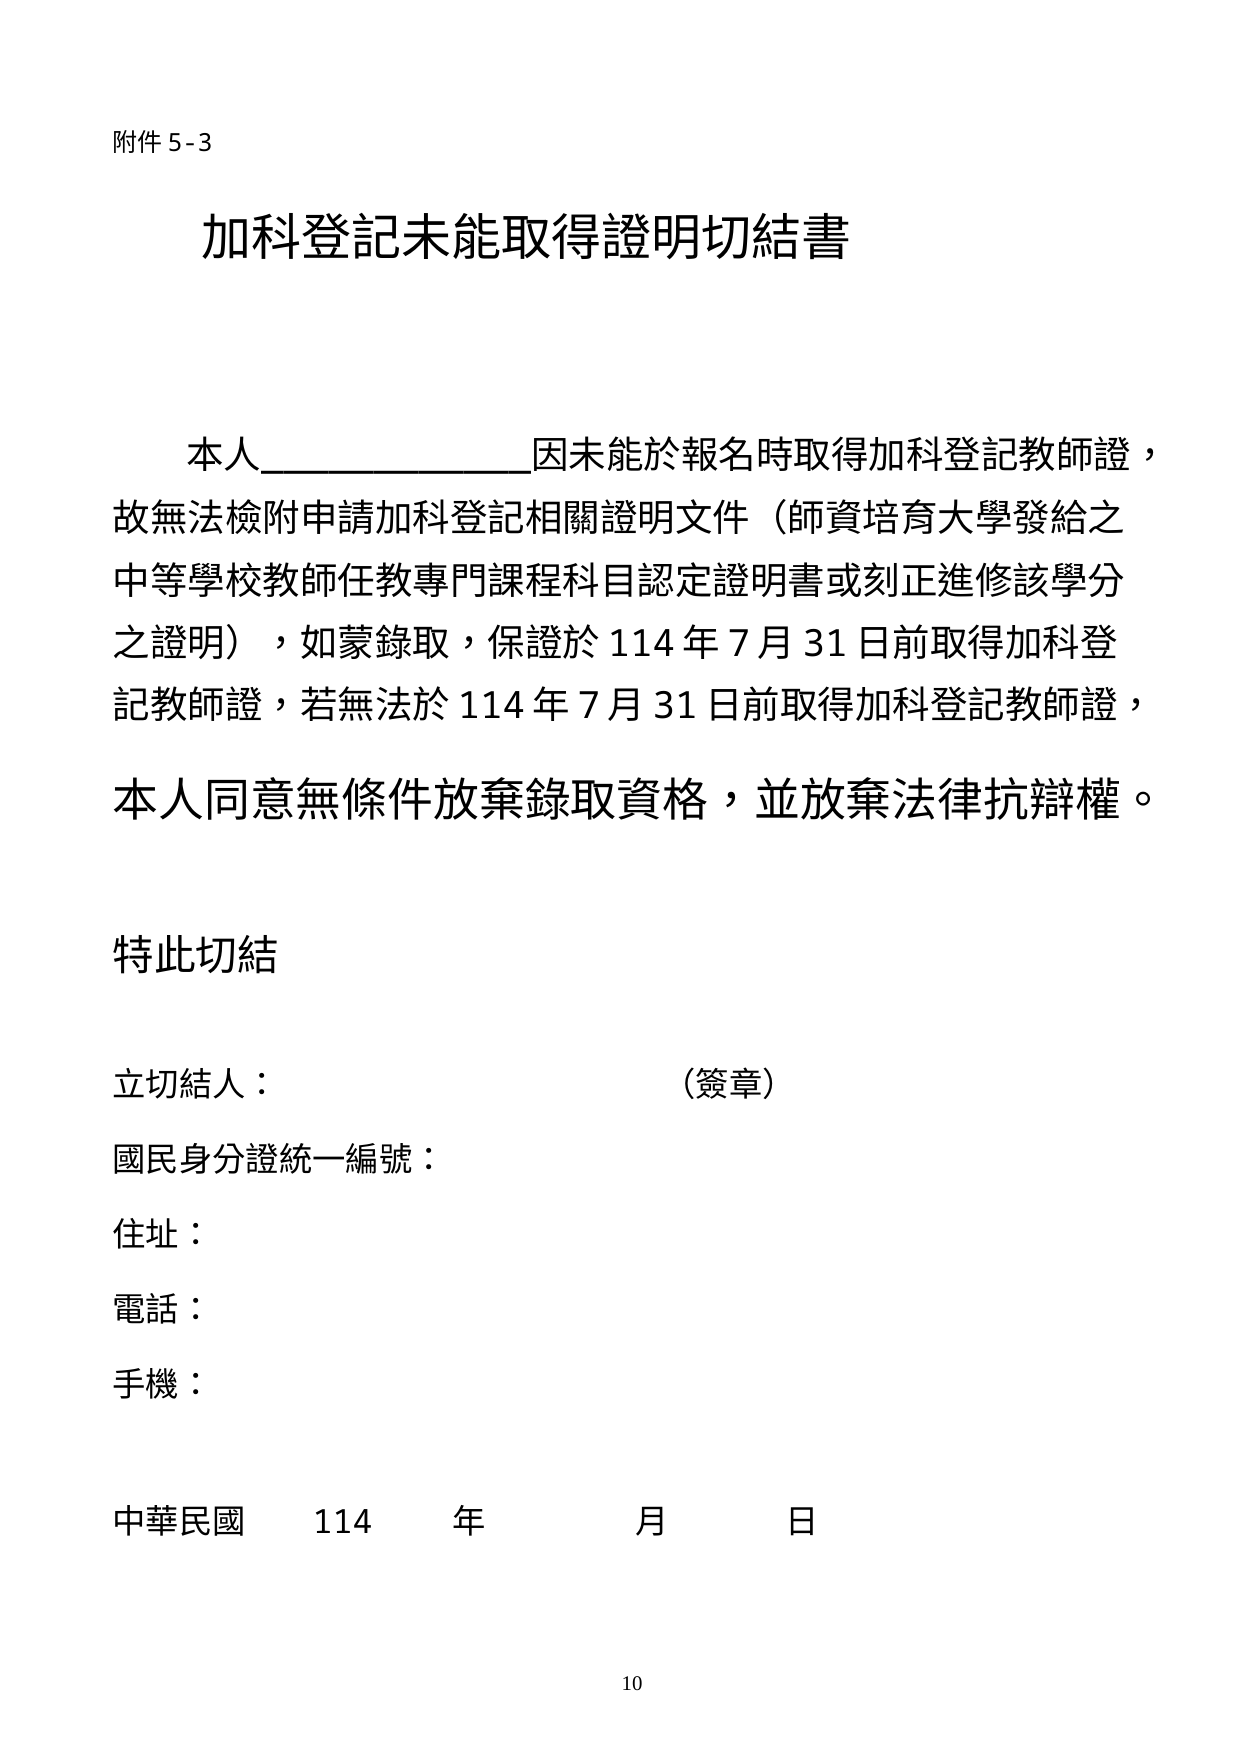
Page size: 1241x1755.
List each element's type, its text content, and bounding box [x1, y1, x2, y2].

text 特此切結 [112, 911, 1152, 973]
text 國民身分證統一編號： [112, 1111, 1152, 1186]
text 電話： [112, 1261, 1152, 1336]
text 本人____________因未能於報名時取得加科登記教師證，故無法檢附申請加科登記相關證明文件（師資培育大學發給之中等學校教師任教專門課程科目認定證明書或刻正進修該學分之證明），如蒙錄取，保證於114年7月31日前取得加科登記教師證，若無法於114年7月31日前取得加科登記教師證，本人同意無條件放棄錄取資格，並放棄法律抗辯權。 [112, 411, 1152, 848]
text 中華民國 114 年 月 日 [112, 1478, 1152, 1540]
text 附件5-3 [112, 98, 1152, 161]
text 立切結人： （簽章） [112, 1036, 1152, 1111]
text 住址： [112, 1186, 1152, 1261]
text 手機： [112, 1336, 1152, 1411]
text 加科登記未能取得證明切結書 [201, 161, 1066, 286]
